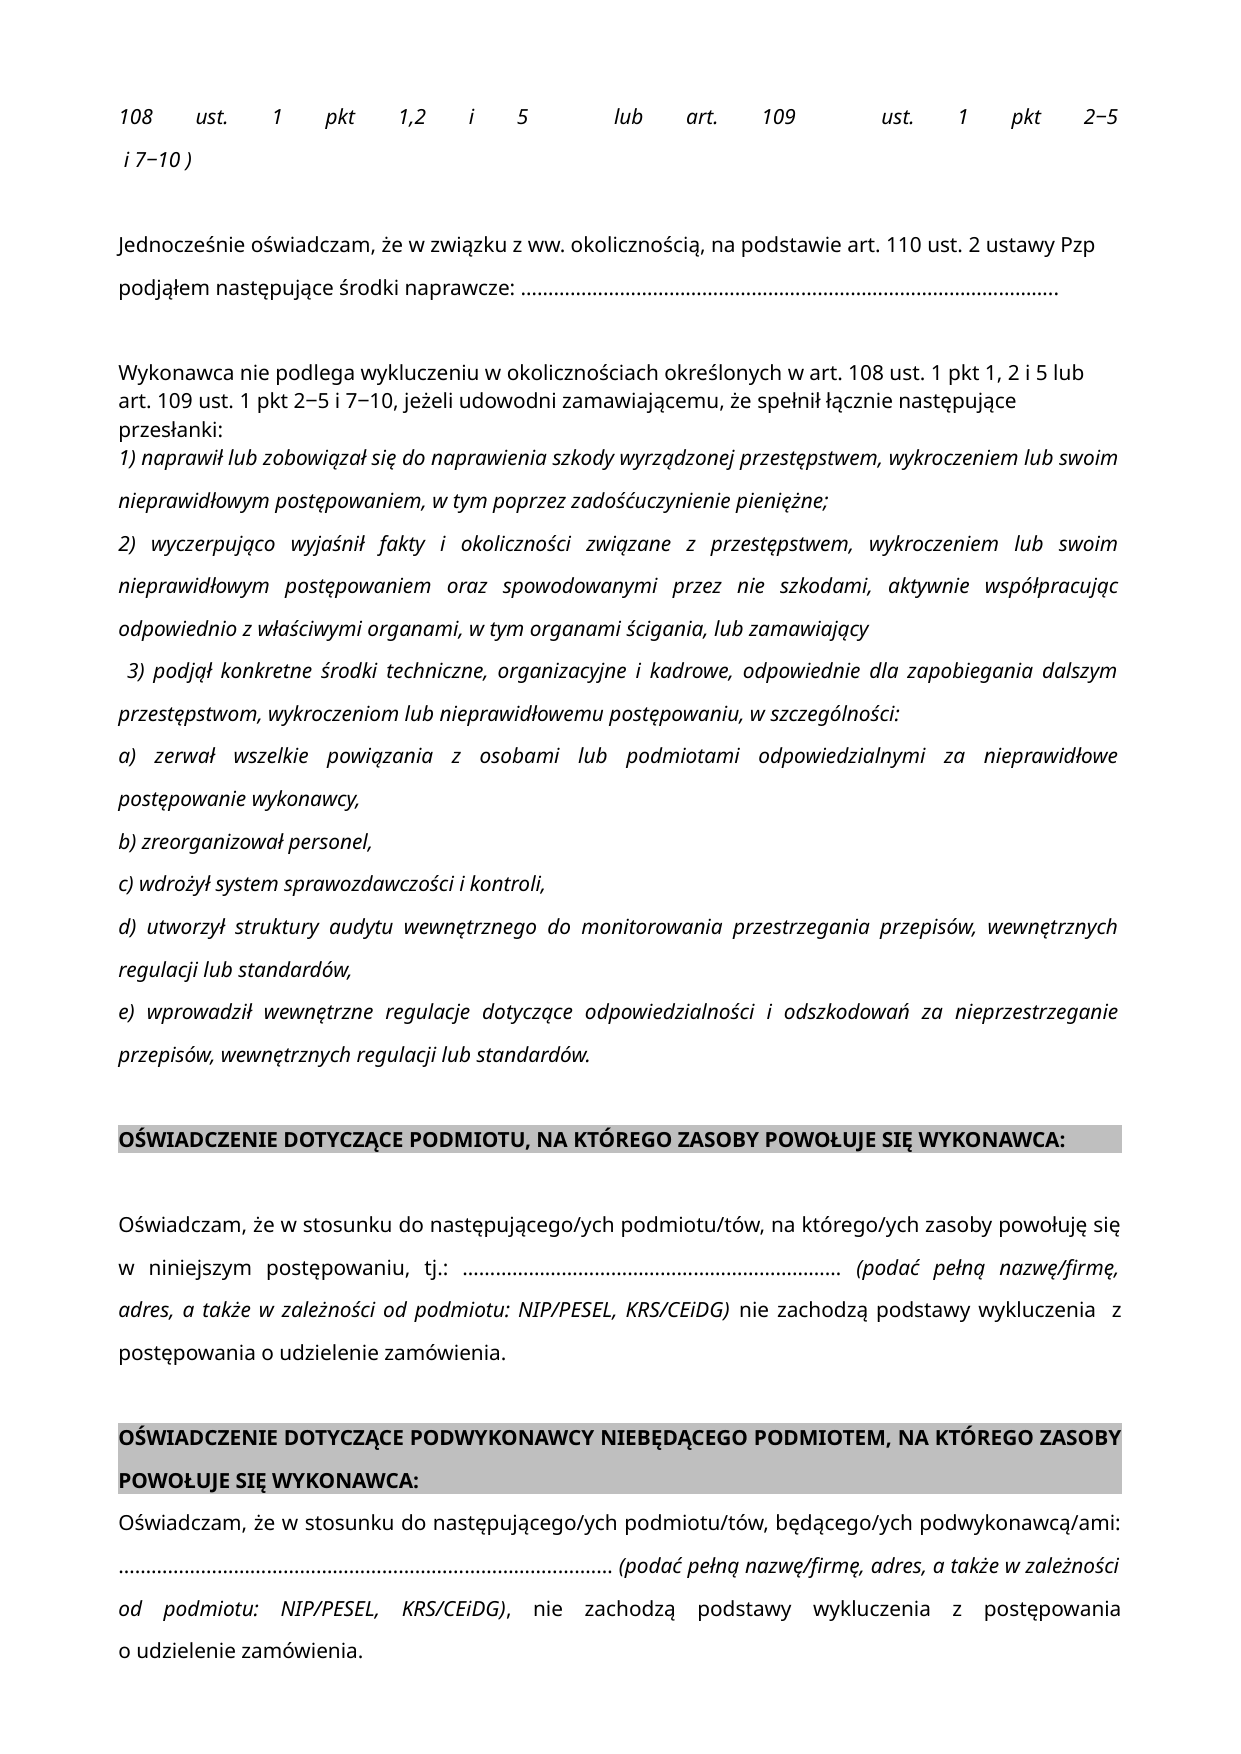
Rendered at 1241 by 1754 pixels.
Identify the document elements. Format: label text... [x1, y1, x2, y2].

text c) wdrożył system sprawozdawczości i kontroli, [118, 869, 1122, 898]
text OŚWIADCZENIE DOTYCZĄCE PODMIOTU, NA KTÓREGO ZASOBY POWOŁUJE SIĘ WYKONAWCA: [118, 1125, 1122, 1153]
text 1) naprawił lub zobowiązał się do naprawienia szkody wyrządzonej przestępstwem, wykroczeniem lub swoim nieprawidłowym postępowaniem, w tym poprzez zadośćuczynienie pieniężne; [118, 443, 1122, 514]
text 2) wyczerpująco wyjaśnił fakty i okoliczności związane z przestępstwem, wykroczeniem lub swoim nieprawidłowym postępowaniem oraz spowodowanymi przez nie szkodami, aktywnie współpracując odpowiednio z właściwymi organami, w tym organami ścigania, lub zamawiający [118, 529, 1122, 642]
text d) utworzył struktury audytu wewnętrznego do monitorowania przestrzegania przepisów, wewnętrznych regulacji lub standardów, [118, 912, 1122, 983]
text OŚWIADCZENIE DOTYCZĄCE PODWYKONAWCY NIEBĘDĄCEGO PODMIOTEM, NA KTÓREGO ZASOBY POWOŁUJE SIĘ WYKONAWCA: [118, 1423, 1122, 1494]
text Wykonawca nie podlega wykluczeniu w okolicznościach określonych w art. 108 ust. 1 pkt 1, 2 i 5 lub art. 109 ust. 1 pkt 2‒5 i 7‒10, jeżeli udowodni zamawiającemu, że spełnił łącznie następujące przesłanki: [118, 358, 1122, 443]
text b) zreorganizował personel, [118, 827, 1122, 855]
text 108 ust. 1 pkt 1,2 i 5 lub art. 109 ust. 1 pkt 2‒5 i 7‒10 ) [118, 102, 1122, 173]
text e) wprowadził wewnętrzne regulacje dotyczące odpowiedzialności i odszkodowań za nieprzestrzeganie przepisów, wewnętrznych regulacji lub standardów. [118, 997, 1122, 1068]
text 3) podjął konkretne środki techniczne, organizacyjne i kadrowe, odpowiednie dla zapobiegania dalszym przestępstwom, wykroczeniom lub nieprawidłowemu postępowaniu, w szczególności: [118, 656, 1122, 727]
text Oświadczam, że w stosunku do następującego/ych podmiotu/tów, na którego/ych zasoby powołuję się w niniejszym postępowaniu, tj.: …………………………………………………………… (podać pełną nazwę/firmę, adres, a także w zależności od podmiotu: NIP/PESEL, KRS/CEiDG) nie zachodzą podstawy wykluczenia z postępowania o udzielenie zamówienia. [118, 1210, 1122, 1367]
text a) zerwał wszelkie powiązania z osobami lub podmiotami odpowiedzialnymi za nieprawidłowe postępowanie wykonawcy, [118, 742, 1122, 813]
text Oświadczam, że w stosunku do następującego/ych podmiotu/tów, będącego/ych podwykonawcą/ami: ……………………………………………………………………..….…… (podać pełną nazwę/firmę, adres, a także w zależności od podmiotu: NIP/PESEL, KRS/CEiDG), nie zachodzą podstawy wykluczenia z postępowania o udzielenie zamówienia. [118, 1508, 1122, 1665]
text Jednocześnie oświadczam, że w związku z ww. okolicznością, na podstawie art. 110 ust. 2 ustawy Pzp podjąłem następujące środki naprawcze: …………………………………………………………………………………….. [118, 230, 1122, 301]
